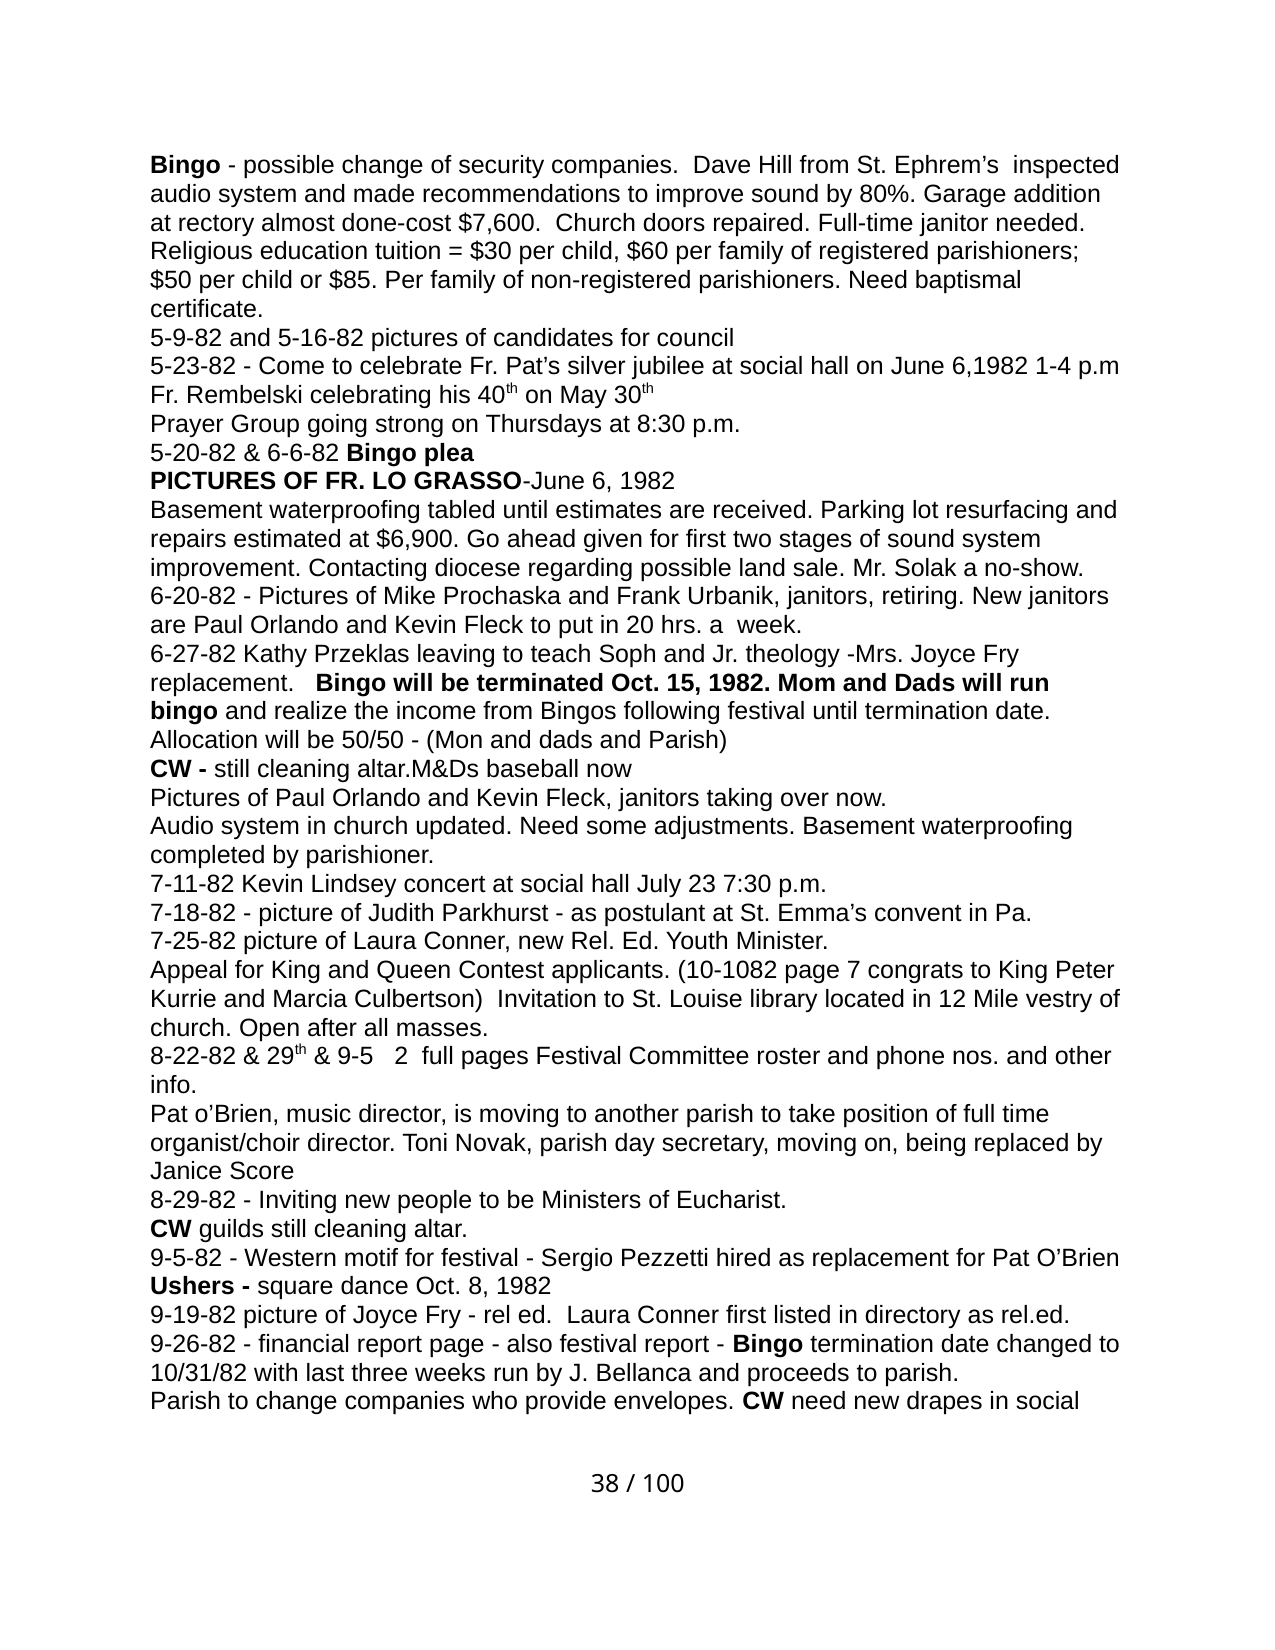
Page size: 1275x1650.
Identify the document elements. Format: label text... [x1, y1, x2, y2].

text $50 per child or $85. Per family of non-registered parishioners. Need baptismal certificate. [150, 265, 1125, 322]
text 7-18-82 - picture of Judith Parkhurst - as postulant at St. Emma’s convent in Pa. [150, 897, 1125, 926]
text Religious education tuition = $30 per child, $60 per family of registered parishioners; [150, 236, 1125, 265]
text Audio system in church updated. Need some adjustments. Basement waterproofing completed by parishioner. [150, 811, 1125, 869]
text 6-27-82 Kathy Przeklas leaving to teach Soph and Jr. theology -Mrs. Joyce Fry replacement. Bingo will be terminated Oct. 15, 1982. Mom and Dads will run bingo and realize the income from Bingos following festival until termination date. Allocation will be 50/50 - (Mon and dads and Parish) [150, 639, 1125, 754]
text CW - still cleaning altar.M&Ds baseball now [150, 754, 1125, 782]
text 9-5-82 - Western motif for festival - Sergio Pezzetti hired as replacement for Pat O’Brien [150, 1242, 1125, 1271]
text 5-9-82 and 5-16-82 pictures of candidates for council [150, 322, 1125, 351]
text Appeal for King and Queen Contest applicants. (10-1082 page 7 congrats to King Peter Kurrie and Marcia Culbertson) Invitation to St. Louise library located in 12 Mile vestry of church. Open after all masses. [150, 955, 1125, 1041]
text Fr. Rembelski celebrating his 40th on May 30th [150, 380, 1125, 409]
text 9-26-82 - financial report page - also festival report - Bingo termination date changed to 10/31/82 with last three weeks run by J. Bellanca and proceeds to parish. [150, 1329, 1125, 1386]
text Parish to change companies who provide envelopes. CW need new drapes in social [150, 1386, 1125, 1415]
text Pat o’Brien, music director, is moving to another parish to take position of full time organist/choir director. Toni Novak, parish day secretary, moving on, being replaced by Janice Score [150, 1099, 1125, 1185]
text 7-25-82 picture of Laura Conner, new Rel. Ed. Youth Minister. [150, 926, 1125, 955]
text Bingo - possible change of security companies. Dave Hill from St. Ephrem’s inspected audio system and made recommendations to improve sound by 80%. Garage addition at rectory almost done-cost $7,600. Church doors repaired. Full-time janitor needed. [150, 150, 1125, 236]
text PICTURES OF FR. LO GRASSO-June 6, 1982 [150, 466, 1125, 495]
text Basement waterproofing tabled until estimates are received. Parking lot resurfacing and repairs estimated at $6,900. Go ahead given for first two stages of sound system improvement. Contacting diocese regarding possible land sale. Mr. Solak a no-show. [150, 495, 1125, 581]
text 8-29-82 - Inviting new people to be Ministers of Eucharist. [150, 1185, 1125, 1214]
text 7-11-82 Kevin Lindsey concert at social hall July 23 7:30 p.m. [150, 869, 1125, 897]
text 9-19-82 picture of Joyce Fry - rel ed. Laura Conner first listed in directory as rel.ed. [150, 1300, 1125, 1329]
text Ushers - square dance Oct. 8, 1982 [150, 1271, 1125, 1300]
text Prayer Group going strong on Thursdays at 8:30 p.m. [150, 409, 1125, 437]
text 8-22-82 & 29th & 9-5 2 full pages Festival Committee roster and phone nos. and other info. [150, 1041, 1125, 1099]
text 6-20-82 - Pictures of Mike Prochaska and Frank Urbanik, janitors, retiring. New janitors are Paul Orlando and Kevin Fleck to put in 20 hrs. a week. [150, 581, 1125, 639]
text 5-20-82 & 6-6-82 Bingo plea [150, 437, 1125, 466]
text 5-23-82 - Come to celebrate Fr. Pat’s silver jubilee at social hall on June 6,1982 1-4 p.m [150, 351, 1125, 380]
text Pictures of Paul Orlando and Kevin Fleck, janitors taking over now. [150, 782, 1125, 811]
text CW guilds still cleaning altar. [150, 1214, 1125, 1242]
